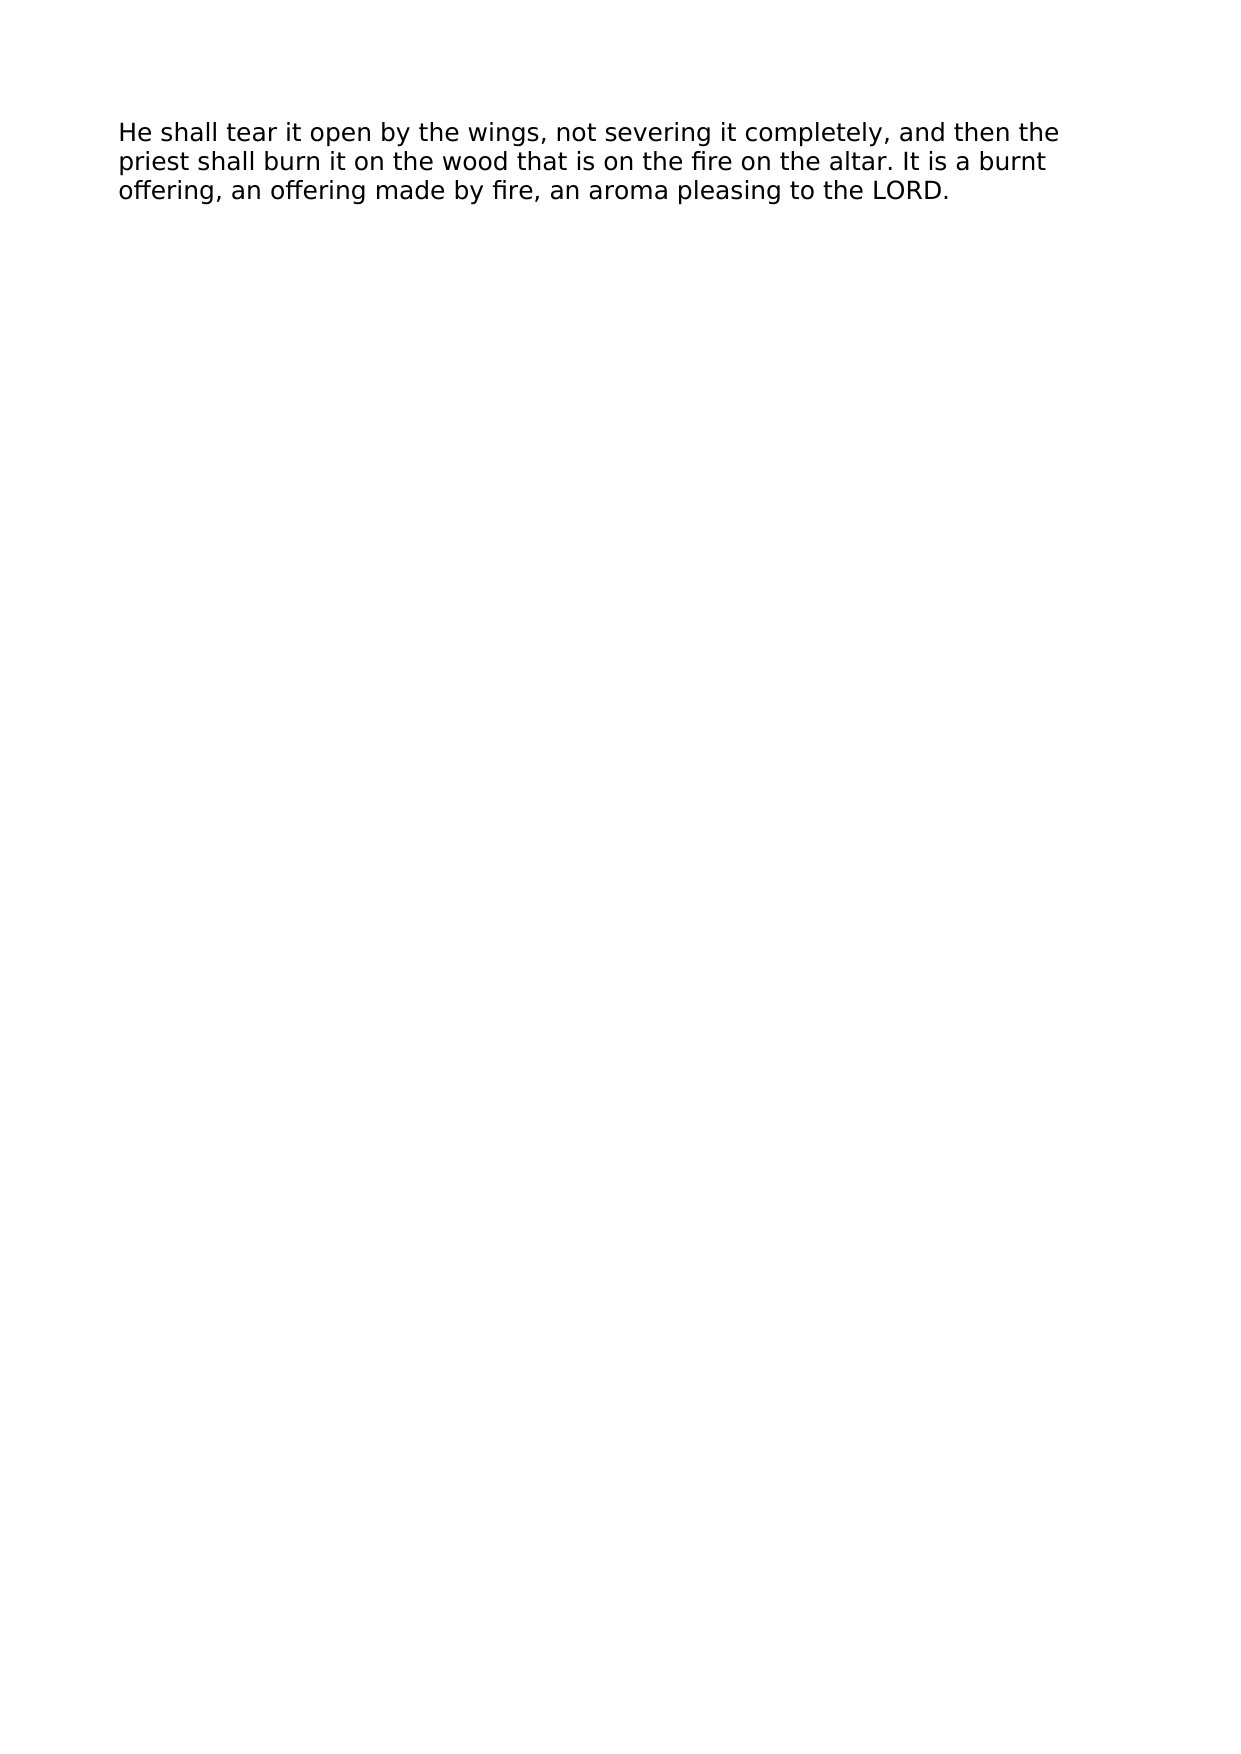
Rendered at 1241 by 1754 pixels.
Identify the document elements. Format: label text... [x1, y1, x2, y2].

text He shall tear it open by the wings, not severing it completely, and then the priest shall burn it on the wood that is on the fire on the altar. It is a burnt offering, an offering made by fire, an aroma pleasing to the LORD. [118, 118, 1122, 206]
